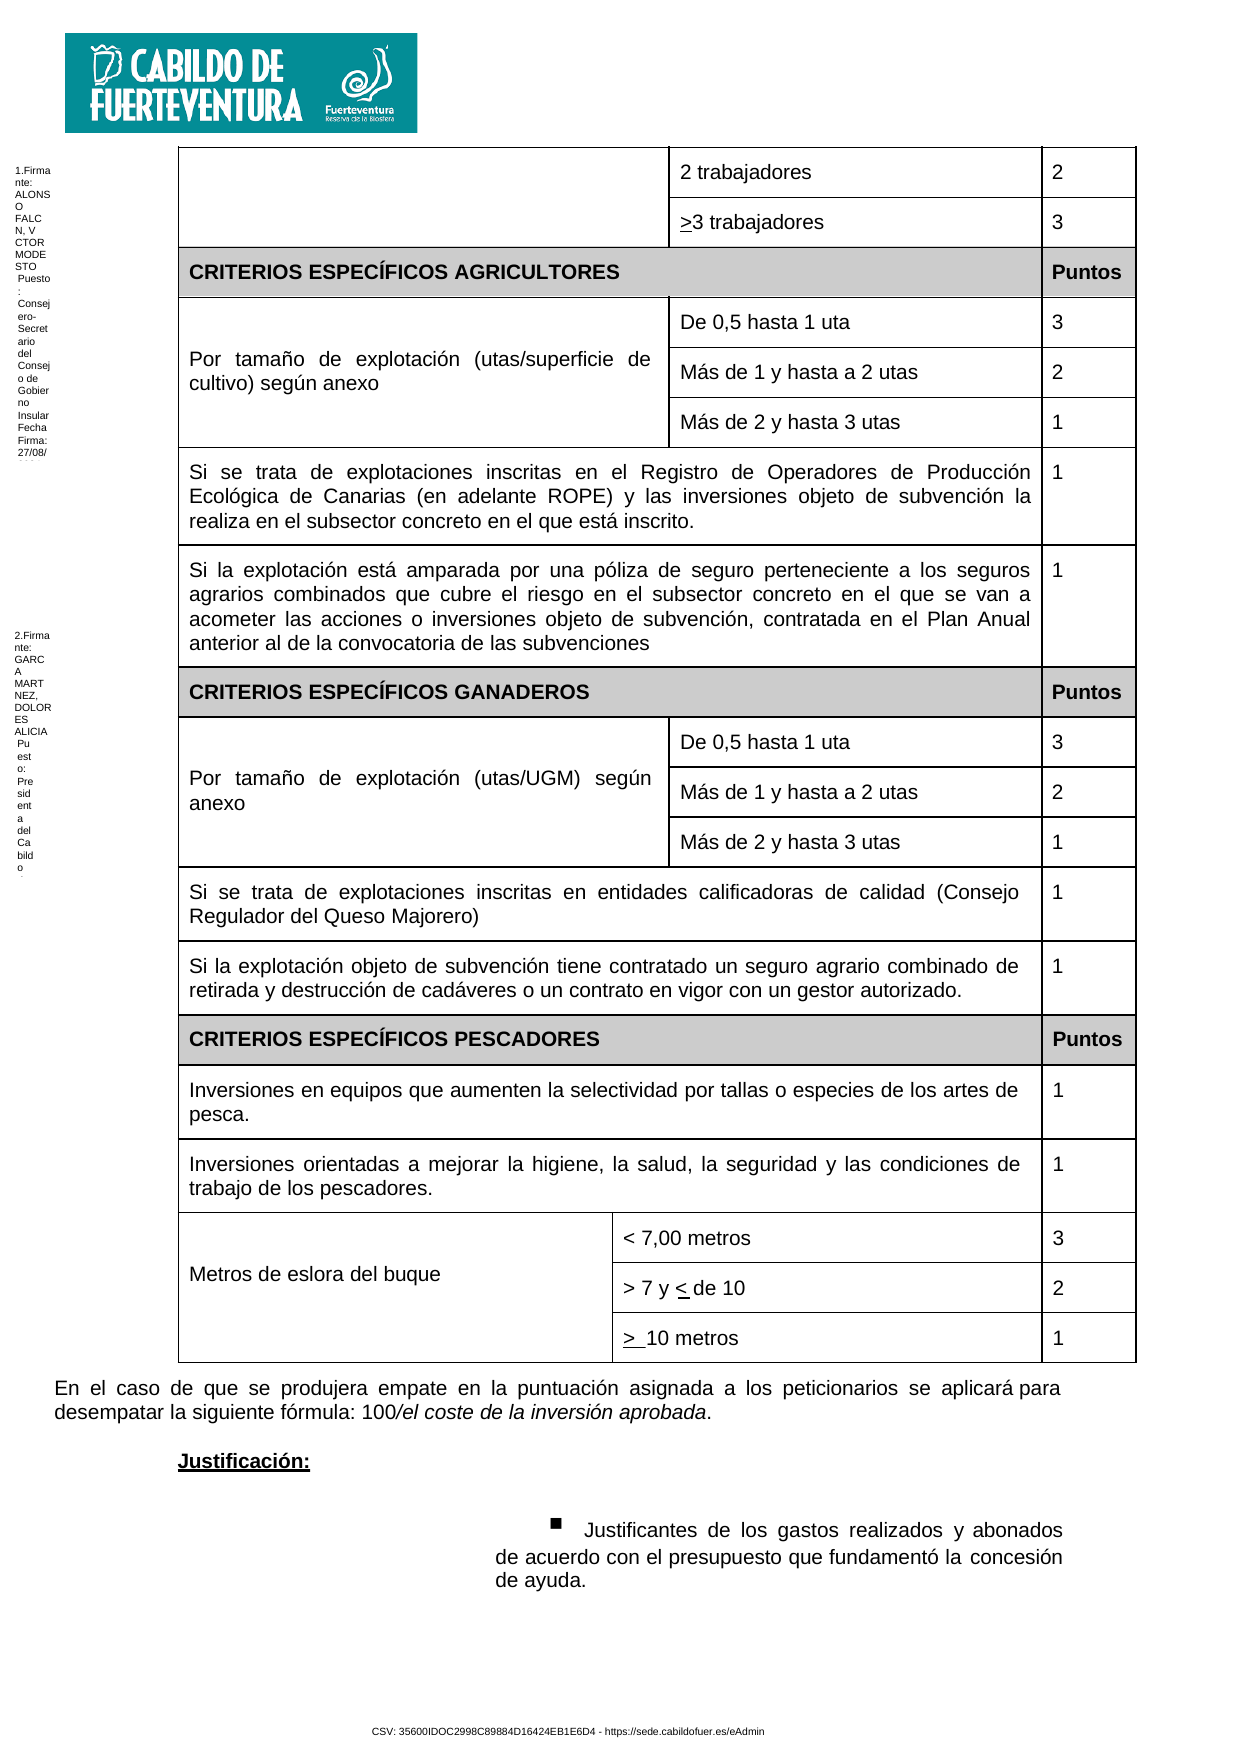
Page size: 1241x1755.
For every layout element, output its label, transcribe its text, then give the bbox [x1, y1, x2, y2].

table_cell 3 [1043, 198, 1135, 246]
table_cell 3 [1043, 1213, 1135, 1262]
text En el caso de que se produjera empate en la puntuación asignada a los peticionarios se aplicará para desempatar la siguiente fórmula: 100/el coste de la inversión aprobada. [54, 1376, 1062, 1424]
table_cell Puntos [1043, 668, 1135, 716]
table_cell Metros de eslora del buque [179, 1213, 612, 1362]
table_cell 1 [1043, 868, 1135, 940]
table_cell Más de 1 y hasta a 2 utas [670, 348, 1041, 396]
table_cell 3 [1043, 718, 1135, 766]
table_cell CRITERIOS ESPECÍFICOS GANADEROS [179, 668, 1041, 716]
table_header 2 [1043, 148, 1135, 196]
table_cell Inversiones en equipos que aumenten la selectividad por tallas o especies de los artes de pesca. [179, 1066, 1041, 1138]
subtitle [13, 164, 52, 461]
table_cell 1 [1043, 1140, 1135, 1212]
table_cell Por tamaño de explotación (utas/UGM) según anexo [179, 718, 668, 866]
table_cell De 0,5 hasta 1 uta [670, 298, 1041, 346]
table_cell 3 [1043, 298, 1135, 346]
table_cell Puntos [1043, 1016, 1135, 1064]
table_cell De 0,5 hasta 1 uta [670, 718, 1041, 766]
table_cell >3 trabajadores [670, 198, 1041, 246]
table_cell 1 [1043, 398, 1135, 446]
table_cell Inversiones orientadas a mejorar la higiene, la salud, la seguridad y las condiciones de trabajo de los pescadores. [179, 1140, 1041, 1212]
table_cell Por tamaño de explotación (utas/superficie de cultivo) según anexo [179, 298, 668, 446]
table_cell Si se trata de explotaciones inscritas en entidades calificadoras de calidad (Consejo Regulador del Queso Majorero) [179, 868, 1041, 940]
table_cell > 10 metros [613, 1313, 1041, 1362]
table_cell 1 [1043, 1313, 1135, 1362]
table_header [179, 148, 668, 246]
table_cell < 7,00 metros [613, 1213, 1041, 1262]
text 2.Firmante: GARC A MART NEZ, DOLORES ALICIA [14, 629, 52, 737]
subtitle Justificación: [177, 1448, 311, 1469]
table_cell Más de 2 y hasta 3 utas [670, 818, 1041, 866]
table_cell 2 [1043, 348, 1135, 396]
table_cell Si la explotación está amparada por una póliza de seguro perteneciente a los seguros agrarios combinados que cubre el riesgo en el subsector concreto en el que se van a acometer las acciones o inversiones objeto de subvención, contratada en el Plan Anual anterior al de la convocatoria de las subvenciones [179, 546, 1041, 666]
table_cell CRITERIOS ESPECÍFICOS AGRICULTORES [179, 248, 1041, 296]
table_cell Si la explotación objeto de subvención tiene contratado un seguro agrario combinado de retirada y destrucción de cadáveres o un contrato en vigor con un gestor autorizado. [179, 942, 1041, 1014]
text Puesto: Consejero-Secretario del Consejo de Gobierno Insular Fecha Firma: 27/08/2024 12:42:57 [18, 273, 51, 461]
subtitle [12, 629, 52, 877]
table_cell 1 [1043, 448, 1135, 544]
table_cell 1 [1043, 942, 1135, 1014]
table_cell > 7 y < de 10 [613, 1263, 1041, 1312]
list Justificantes de los gastos realizados y abonados de acuerdo con el presupuesto que fundamentó la concesión de ayuda. [459, 1499, 1063, 1592]
table_cell CRITERIOS ESPECÍFICOS PESCADORES [179, 1016, 1041, 1064]
table_cell Más de 2 y hasta 3 utas [670, 398, 1041, 446]
text 1.Firmante: ALONSO FALC N, V CTOR MODESTO [15, 165, 52, 273]
table_cell Puntos [1043, 248, 1135, 296]
table_cell 1 [1043, 818, 1135, 866]
table_cell Más de 1 y hasta a 2 utas [670, 768, 1041, 816]
table_cell 2 [1043, 768, 1135, 816]
table_cell 1 [1043, 546, 1135, 666]
table_cell 1 [1043, 1066, 1135, 1138]
table_cell Si se trata de explotaciones inscritas en el Registro de Operadores de Producción Ecológica de Canarias (en adelante ROPE) y las inversiones objeto de subvención la realiza en el subsector concreto en el que está inscrito. [179, 448, 1041, 544]
text Puesto: Presidenta del Cabildo de Fuerteventura Fecha Firma: 27/08/2024 12:48:02 [17, 738, 34, 877]
table_header 2 trabajadores [670, 148, 1041, 196]
table_cell 2 [1043, 1263, 1135, 1312]
